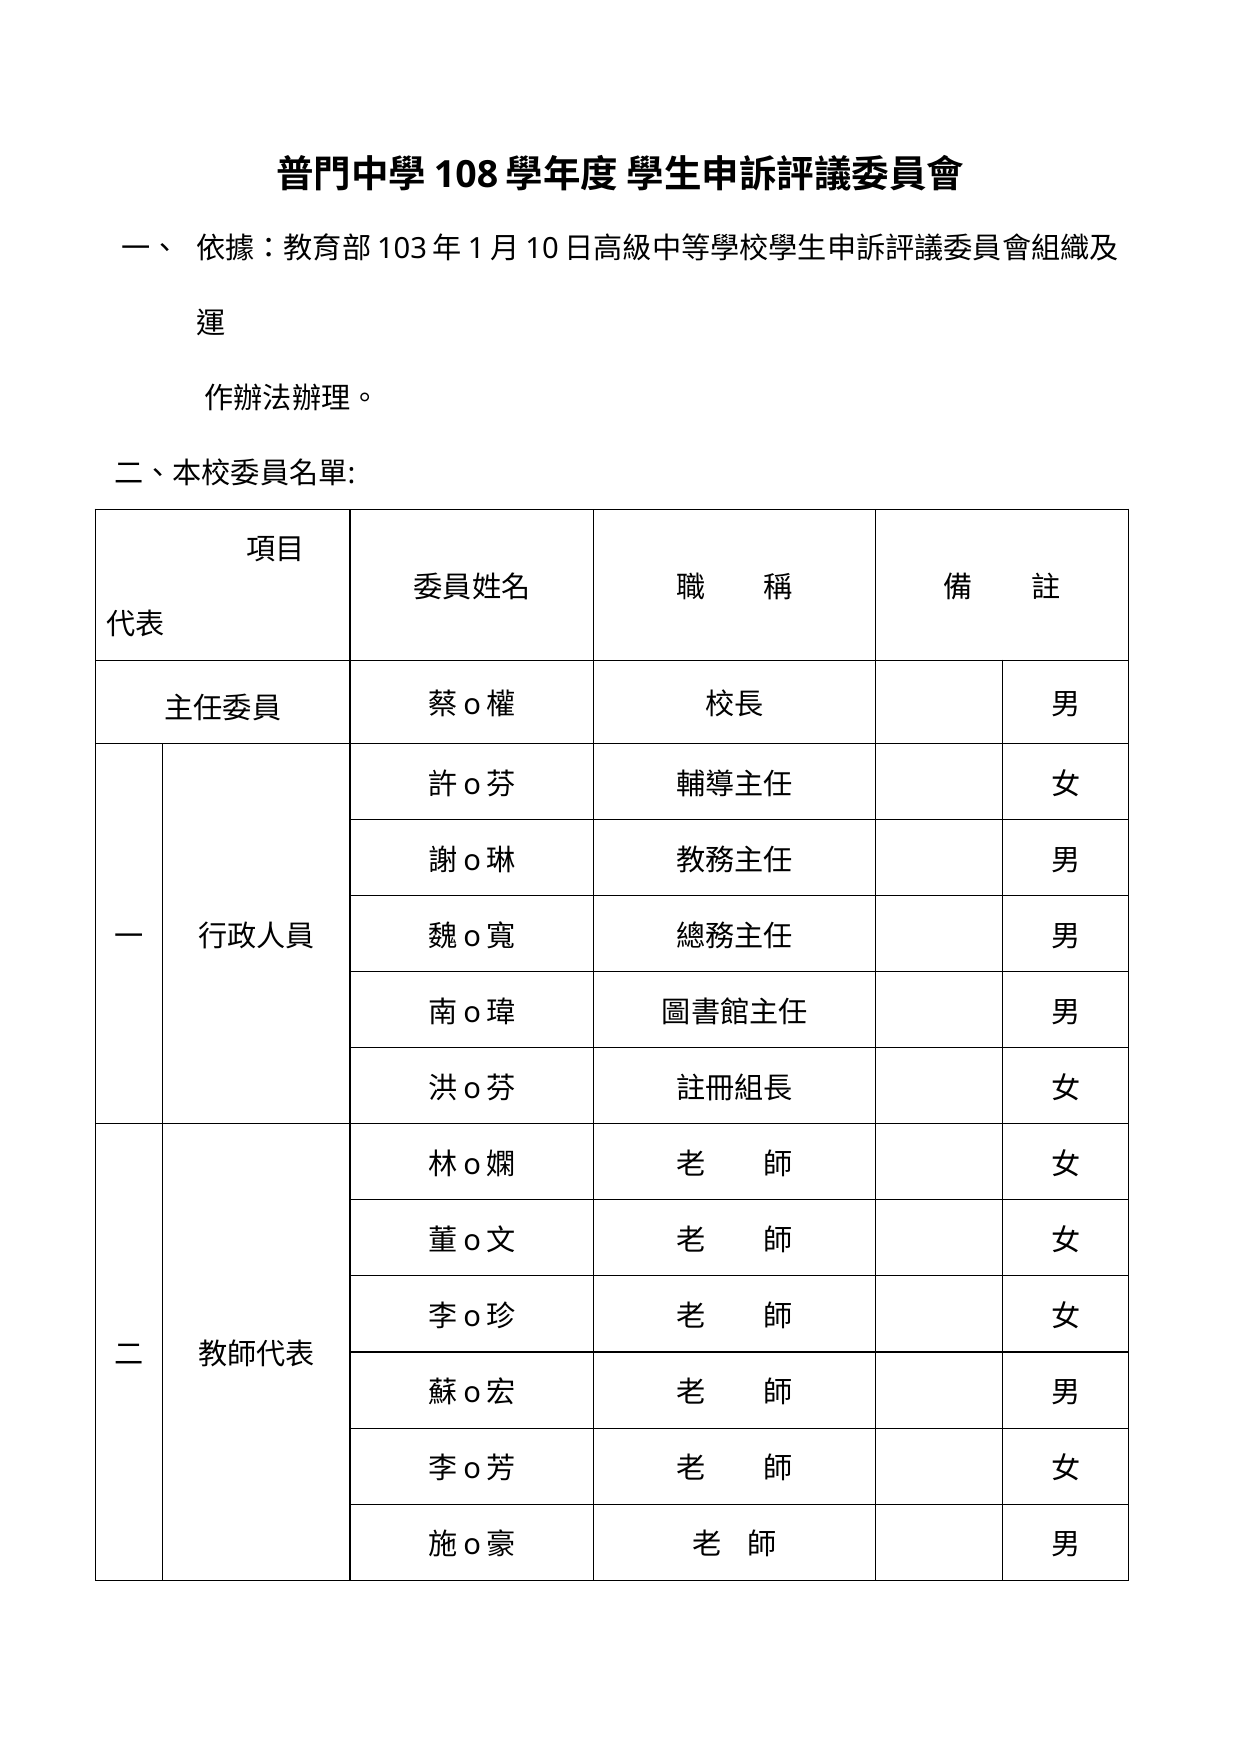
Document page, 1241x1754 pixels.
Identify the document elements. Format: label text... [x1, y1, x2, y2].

table_cell 教務主任 [594, 820, 875, 895]
table_cell 行政人員 [163, 744, 349, 1123]
table_cell 魏o寬 [351, 896, 593, 971]
table_cell 註冊組長 [594, 1048, 875, 1123]
table_cell 男 [1003, 820, 1128, 895]
table_cell [876, 896, 1002, 971]
table_cell 林o嫻 [351, 1124, 593, 1199]
table_cell 董o文 [351, 1200, 593, 1275]
table_cell [876, 1505, 1002, 1579]
table_cell 男 [1003, 1505, 1128, 1579]
text 作辦法辦理。 [121, 358, 1134, 433]
table_cell 男 [1003, 896, 1128, 971]
table_cell 女 [1003, 1124, 1128, 1199]
table_cell 總務主任 [594, 896, 875, 971]
table_cell 主任委員 [96, 661, 349, 743]
table_cell [876, 1200, 1002, 1275]
table_cell 男 [1003, 1353, 1128, 1427]
table_cell 許o芬 [351, 744, 593, 819]
table_cell [876, 1048, 1002, 1123]
table_cell [876, 972, 1002, 1047]
table_cell [876, 1276, 1002, 1351]
table_cell [876, 1353, 1002, 1427]
table_cell 女 [1003, 1429, 1128, 1503]
list 依據：教育部103年1月10日高級中等學校學生申訴評議委員會組織及運 [121, 208, 1134, 358]
table_cell 李o珍 [351, 1276, 593, 1351]
table_cell 老 師 [594, 1505, 875, 1579]
table_cell 輔導主任 [594, 744, 875, 819]
table_header 項目 代表 [96, 510, 349, 659]
table_cell 圖書館主任 [594, 972, 875, 1047]
table_cell [876, 661, 1002, 743]
table_cell [876, 1429, 1002, 1503]
table_cell 校長 [594, 661, 875, 743]
table_header 備 註 [876, 510, 1128, 659]
table_cell 女 [1003, 1276, 1128, 1351]
table_cell 老 師 [594, 1200, 875, 1275]
table_cell 老 師 [594, 1353, 875, 1427]
table_cell 教師代表 [163, 1124, 349, 1579]
text 普門中學108學年度 學生申訴評議委員會 [106, 133, 1134, 208]
table_header 職 稱 [594, 510, 875, 659]
table_cell 謝o琳 [351, 820, 593, 895]
table_cell [876, 820, 1002, 895]
table_cell 女 [1003, 1048, 1128, 1123]
table_cell 李o芳 [351, 1429, 593, 1503]
table_cell 一 [96, 744, 162, 1123]
table_cell 男 [1003, 661, 1128, 743]
table_cell [876, 744, 1002, 819]
table_cell 蘇o宏 [351, 1353, 593, 1427]
text 二、本校委員名單: [106, 433, 1134, 508]
table_cell 洪o芬 [351, 1048, 593, 1123]
table_cell 蔡o權 [351, 661, 593, 743]
table_cell 老 師 [594, 1276, 875, 1351]
table_cell 老 師 [594, 1124, 875, 1199]
table_cell 二 [96, 1124, 162, 1579]
table_cell [876, 1124, 1002, 1199]
table_cell 男 [1003, 972, 1128, 1047]
table_cell 女 [1003, 1200, 1128, 1275]
table_cell 老 師 [594, 1429, 875, 1503]
table_cell 施o豪 [351, 1505, 593, 1579]
table_cell 女 [1003, 744, 1128, 819]
table_header 委員姓名 [351, 510, 593, 659]
table_cell 南o瑋 [351, 972, 593, 1047]
